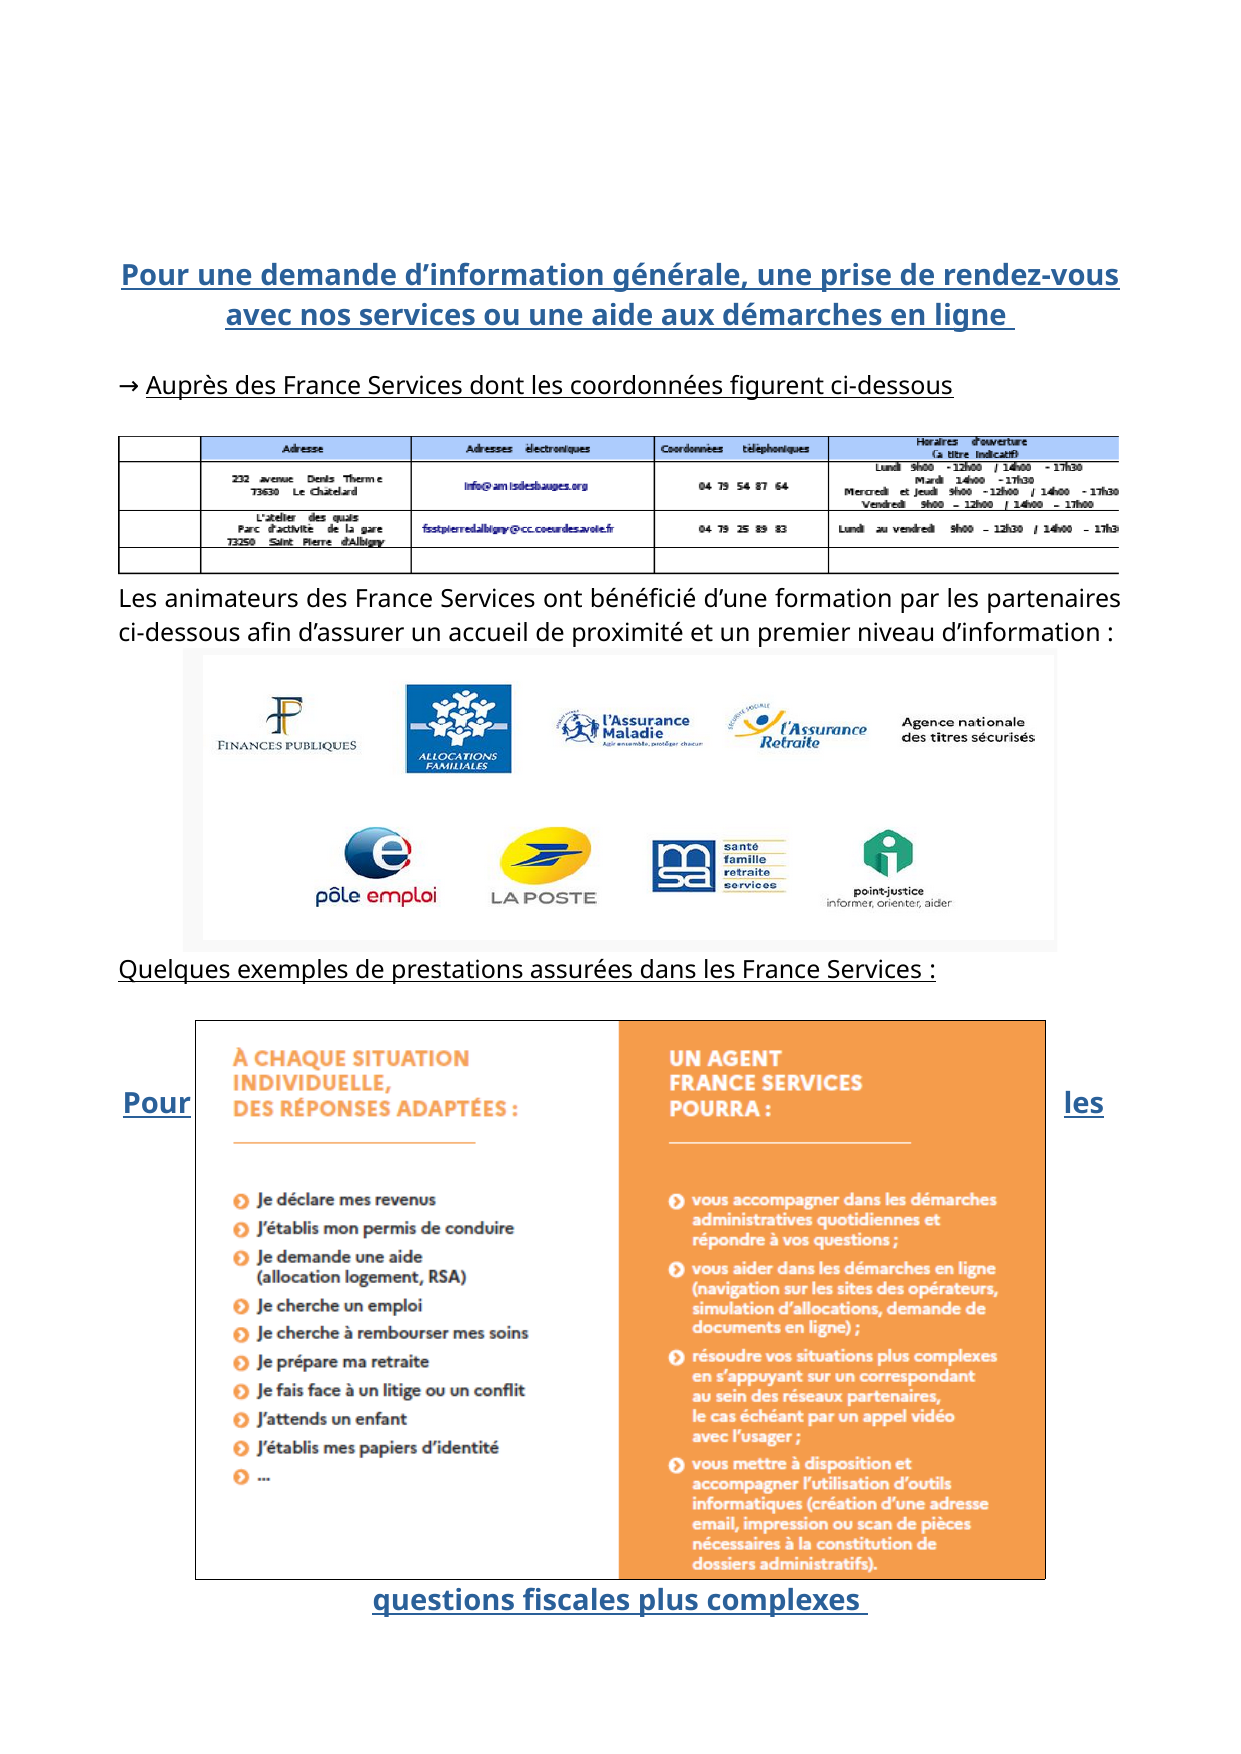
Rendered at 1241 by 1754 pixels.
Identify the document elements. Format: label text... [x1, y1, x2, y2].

text Pour les questions fiscales plus complexes [118, 1083, 1122, 1619]
text Pour une demande d’information générale, une prise de rendez-vous avec nos services ou une aide aux démarches en ligne [118, 254, 1122, 334]
text Quelques exemples de prestations assurées dans les France Services : [118, 677, 1122, 986]
text Les animateurs des France Services ont bénéficié d’une formation par les partenaires ci-dessous afin d’assurer un accueil de proximité et un premier niveau d’information : [118, 580, 1122, 648]
text → Auprès des France Services dont les coordonnées figurent ci-dessous [118, 368, 1122, 402]
